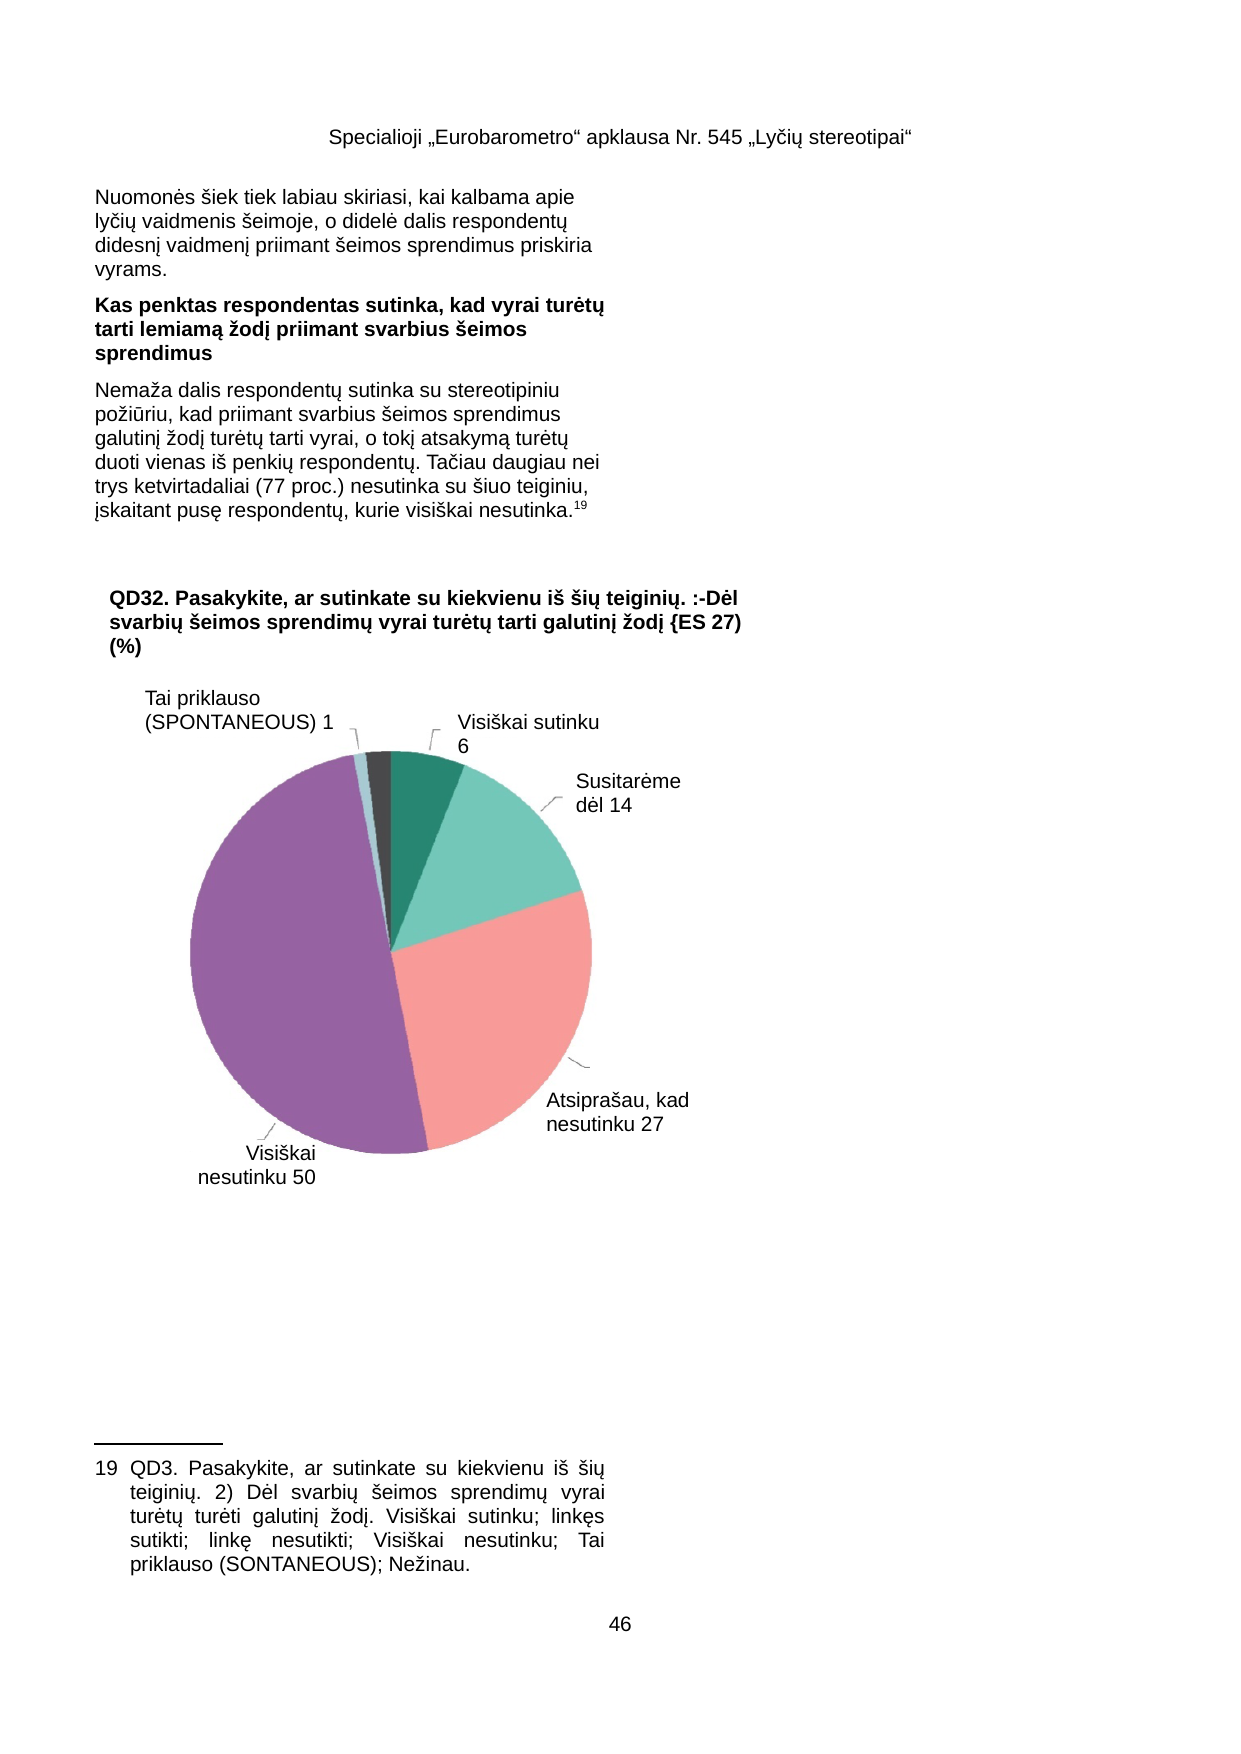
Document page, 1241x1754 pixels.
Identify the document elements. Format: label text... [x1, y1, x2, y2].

picture [461, 719, 467, 726]
text Nuomonės šiek tiek labiau skiriasi, kai kalbama apie lyčių vaidmenis šeimoje, o didelė dalis respondentų didesnį vaidmenį priimant šeimos sprendimus priskiria vyrams. [94, 184, 605, 280]
picture [284, 719, 291, 728]
picture [183, 719, 598, 1158]
picture [267, 719, 277, 728]
picture [183, 719, 192, 728]
text Nemaža dalis respondentų sutinka su stereotipiniu požiūriu, kad priimant svarbius šeimos sprendimus galutinį žodį turėtų tarti vyrai, o tokį atsakymą turėtų duoti vienas iš penkių respondentų. Tačiau daugiau nei trys ketvirtadaliai (77 proc.) nesutinka su šiuo teiginiu, įskaitant pusę respondentų, kurie visiškai nesutinka. [94, 378, 605, 522]
picture [202, 719, 207, 727]
text Kas penktas respondentas sutinka, kad vyrai turėtų tarti lemiamą žodį priimant svarbius šeimos sprendimus [94, 293, 605, 365]
picture [242, 719, 247, 727]
text QD3. Pasakykite, ar sutinkate su kiekvienu iš šių teiginių. 2) Dėl svarbių šeimos sprendimų vyrai turėtų turėti galutinį žodį. Visiškai sutinku; linkęs sutikti; linkę nesutikti; Visiškai nesutinku; Tai priklauso (SONTANEOUS); Nežinau. [94, 1456, 605, 1576]
